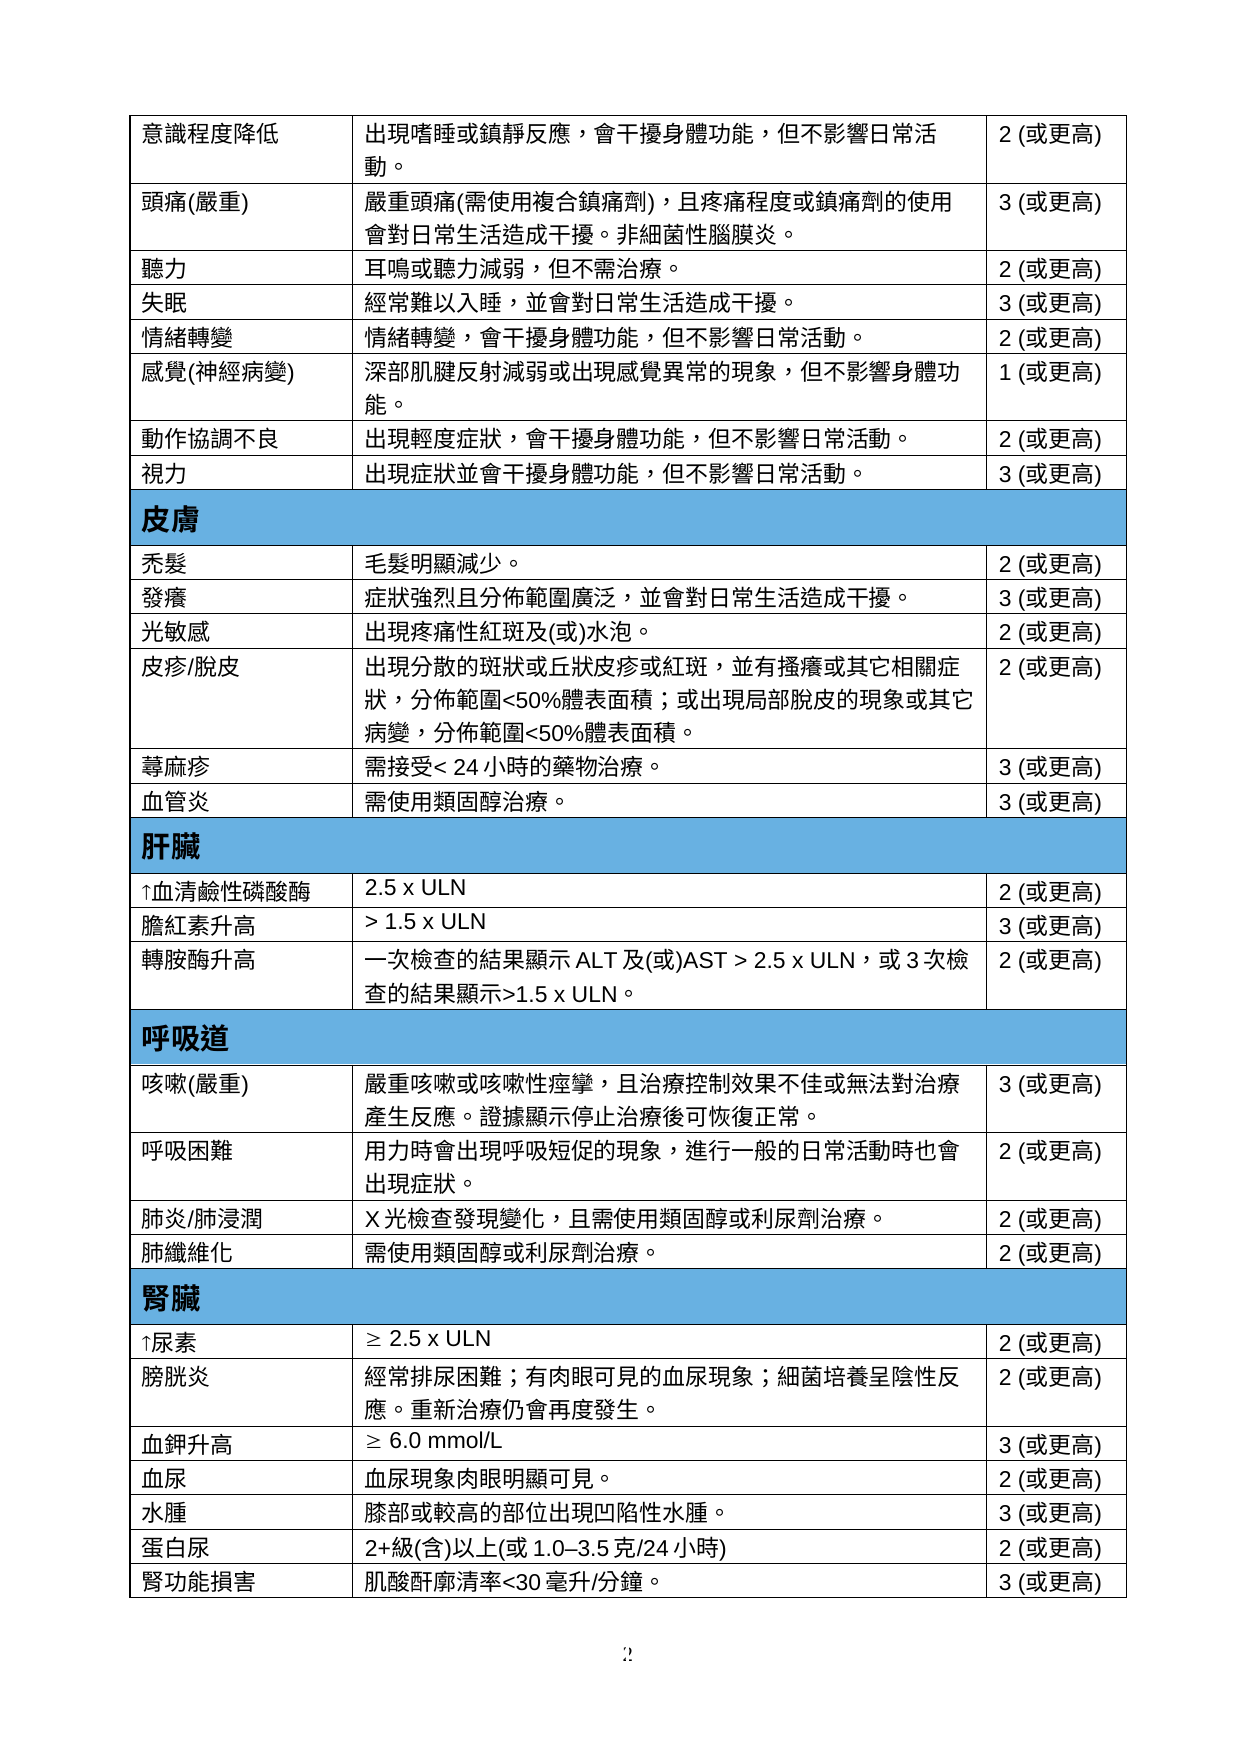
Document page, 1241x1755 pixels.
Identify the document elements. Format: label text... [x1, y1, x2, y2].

table_cell 腎臟 [131, 1269, 1126, 1324]
table_cell 血尿現象肉眼明顯可見。 [353, 1461, 986, 1494]
table_cell 血管炎 [131, 784, 352, 817]
table_cell 3 (或更高) [987, 1495, 1126, 1528]
table_cell 3 (或更高) [987, 784, 1126, 817]
table_cell 3 (或更高) [987, 1564, 1126, 1597]
table_cell 深部肌腱反射減弱或出現感覺異常的現象，但不影響身體功能。 [353, 354, 986, 420]
table_cell 3 (或更高) [987, 184, 1126, 250]
table_cell 咳嗽(嚴重) [131, 1066, 352, 1132]
table_cell 用力時會出現呼吸短促的現象，進行一般的日常活動時也會出現症狀。 [353, 1133, 986, 1199]
table_cell 動作協調不良 [131, 421, 352, 454]
table_cell 需接受< 24小時的藥物治療。 [353, 749, 986, 782]
table_cell 尿素 [131, 1325, 352, 1358]
table_cell 情緒轉變 [131, 320, 352, 353]
table_cell 光敏感 [131, 614, 352, 647]
table_cell 2 (或更高) [987, 1133, 1126, 1199]
table_cell 膝部或較高的部位出現凹陷性水腫。 [353, 1495, 986, 1528]
table_cell 嚴重頭痛(需使用複合鎮痛劑)，且疼痛程度或鎮痛劑的使用會對日常生活造成干擾。非細菌性腦膜炎。 [353, 184, 986, 250]
table_cell 聽力 [131, 251, 352, 284]
table_cell 2 (或更高) [987, 251, 1126, 284]
table_cell 肺纖維化 [131, 1235, 352, 1268]
table_cell 3 (或更高) [987, 1427, 1126, 1460]
table_cell 症狀強烈且分佈範圍廣泛，並會對日常生活造成干擾。 [353, 580, 986, 613]
table_cell 3 (或更高) [987, 1066, 1126, 1132]
table_cell 2 (或更高) [987, 1235, 1126, 1268]
table_cell 肺炎/肺浸潤 [131, 1201, 352, 1234]
table_cell 血鉀升高 [131, 1427, 352, 1460]
table_cell 呼吸道 [131, 1010, 1126, 1064]
table_cell 肌酸酐廓清率<30毫升/分鐘。 [353, 1564, 986, 1597]
table_cell 情緒轉變，會干擾身體功能，但不影響日常活動。 [353, 320, 986, 353]
table_cell 2 (或更高) [987, 1201, 1126, 1234]
table_cell 1 (或更高) [987, 354, 1126, 420]
table_cell 2 (或更高) [987, 1530, 1126, 1563]
table_cell 皮膚 [131, 490, 1126, 545]
table_cell 經常排尿困難；有肉眼可見的血尿現象；細菌培養呈陰性反應。重新治療仍會再度發生。 [353, 1359, 986, 1426]
table_cell 經常難以入睡，並會對日常生活造成干擾。 [353, 285, 986, 318]
table_cell 2 (或更高) [987, 614, 1126, 647]
table_cell 意識程度降低 [131, 116, 352, 182]
table_cell  6.0 mmol/L [353, 1427, 986, 1460]
table_cell 3 (或更高) [987, 456, 1126, 489]
table_cell 2 (或更高) [987, 649, 1126, 748]
table_cell 蕁麻疹 [131, 749, 352, 782]
table_cell 2+級(含)以上(或1.0–3.5克/24小時) [353, 1530, 986, 1563]
table_cell 3 (或更高) [987, 285, 1126, 318]
table_cell 2 (或更高) [987, 1359, 1126, 1426]
table_cell 2 (或更高) [987, 1325, 1126, 1358]
table_cell 嚴重咳嗽或咳嗽性痙攣，且治療控制效果不佳或無法對治療產生反應。證據顯示停止治療後可恢復正常。 [353, 1066, 986, 1132]
table_cell 水腫 [131, 1495, 352, 1528]
table_cell 轉胺酶升高 [131, 942, 352, 1009]
table_cell 肝臟 [131, 818, 1126, 873]
table_cell 禿髮 [131, 546, 352, 579]
table_cell 毛髮明顯減少。 [353, 546, 986, 579]
table_cell 3 (或更高) [987, 908, 1126, 941]
table_cell 2 (或更高) [987, 1461, 1126, 1494]
table_cell 出現輕度症狀，會干擾身體功能，但不影響日常活動。 [353, 421, 986, 454]
table_cell 出現症狀並會干擾身體功能，但不影響日常活動。 [353, 456, 986, 489]
table_cell 2 (或更高) [987, 421, 1126, 454]
table_cell 2 (或更高) [987, 874, 1126, 907]
table_cell 視力 [131, 456, 352, 489]
table_cell 2 (或更高) [987, 546, 1126, 579]
table_cell 呼吸困難 [131, 1133, 352, 1199]
table_cell 膀胱炎 [131, 1359, 352, 1426]
table_cell 血清鹼性磷酸酶 [131, 874, 352, 907]
table_cell 膽紅素升高 [131, 908, 352, 941]
table_cell 血尿 [131, 1461, 352, 1494]
table_cell 2.5 x ULN [353, 874, 986, 907]
table_cell 一次檢查的結果顯示ALT及(或)AST > 2.5 x ULN，或3次檢查的結果顯示>1.5 x ULN。 [353, 942, 986, 1009]
table_cell 需使用類固醇治療。 [353, 784, 986, 817]
table_cell 皮疹/脫皮 [131, 649, 352, 748]
table_cell 耳鳴或聽力減弱，但不需治療。 [353, 251, 986, 284]
table_cell 腎功能損害 [131, 1564, 352, 1597]
table_cell 失眠 [131, 285, 352, 318]
table_cell 蛋白尿 [131, 1530, 352, 1563]
table_cell 3 (或更高) [987, 749, 1126, 782]
table_cell 需使用類固醇或利尿劑治療。 [353, 1235, 986, 1268]
table_cell 2 (或更高) [987, 942, 1126, 1009]
table_cell  2.5 x ULN [353, 1325, 986, 1358]
table_cell 2 (或更高) [987, 116, 1126, 182]
table_cell 出現嗜睡或鎮靜反應，會干擾身體功能，但不影響日常活動。 [353, 116, 986, 182]
table_cell 感覺(神經病變) [131, 354, 352, 420]
table_cell 出現分散的斑狀或丘狀皮疹或紅斑，並有搔癢或其它相關症狀，分佈範圍<50%體表面積；或出現局部脫皮的現象或其它病變，分佈範圍<50%體表面積。 [353, 649, 986, 748]
table_cell X光檢查發現變化，且需使用類固醇或利尿劑治療。 [353, 1201, 986, 1234]
table_cell 3 (或更高) [987, 580, 1126, 613]
table_cell 2 (或更高) [987, 320, 1126, 353]
table_cell 頭痛(嚴重) [131, 184, 352, 250]
table_cell > 1.5 x ULN [353, 908, 986, 941]
table_cell 出現疼痛性紅斑及(或)水泡。 [353, 614, 986, 647]
table_cell 發癢 [131, 580, 352, 613]
